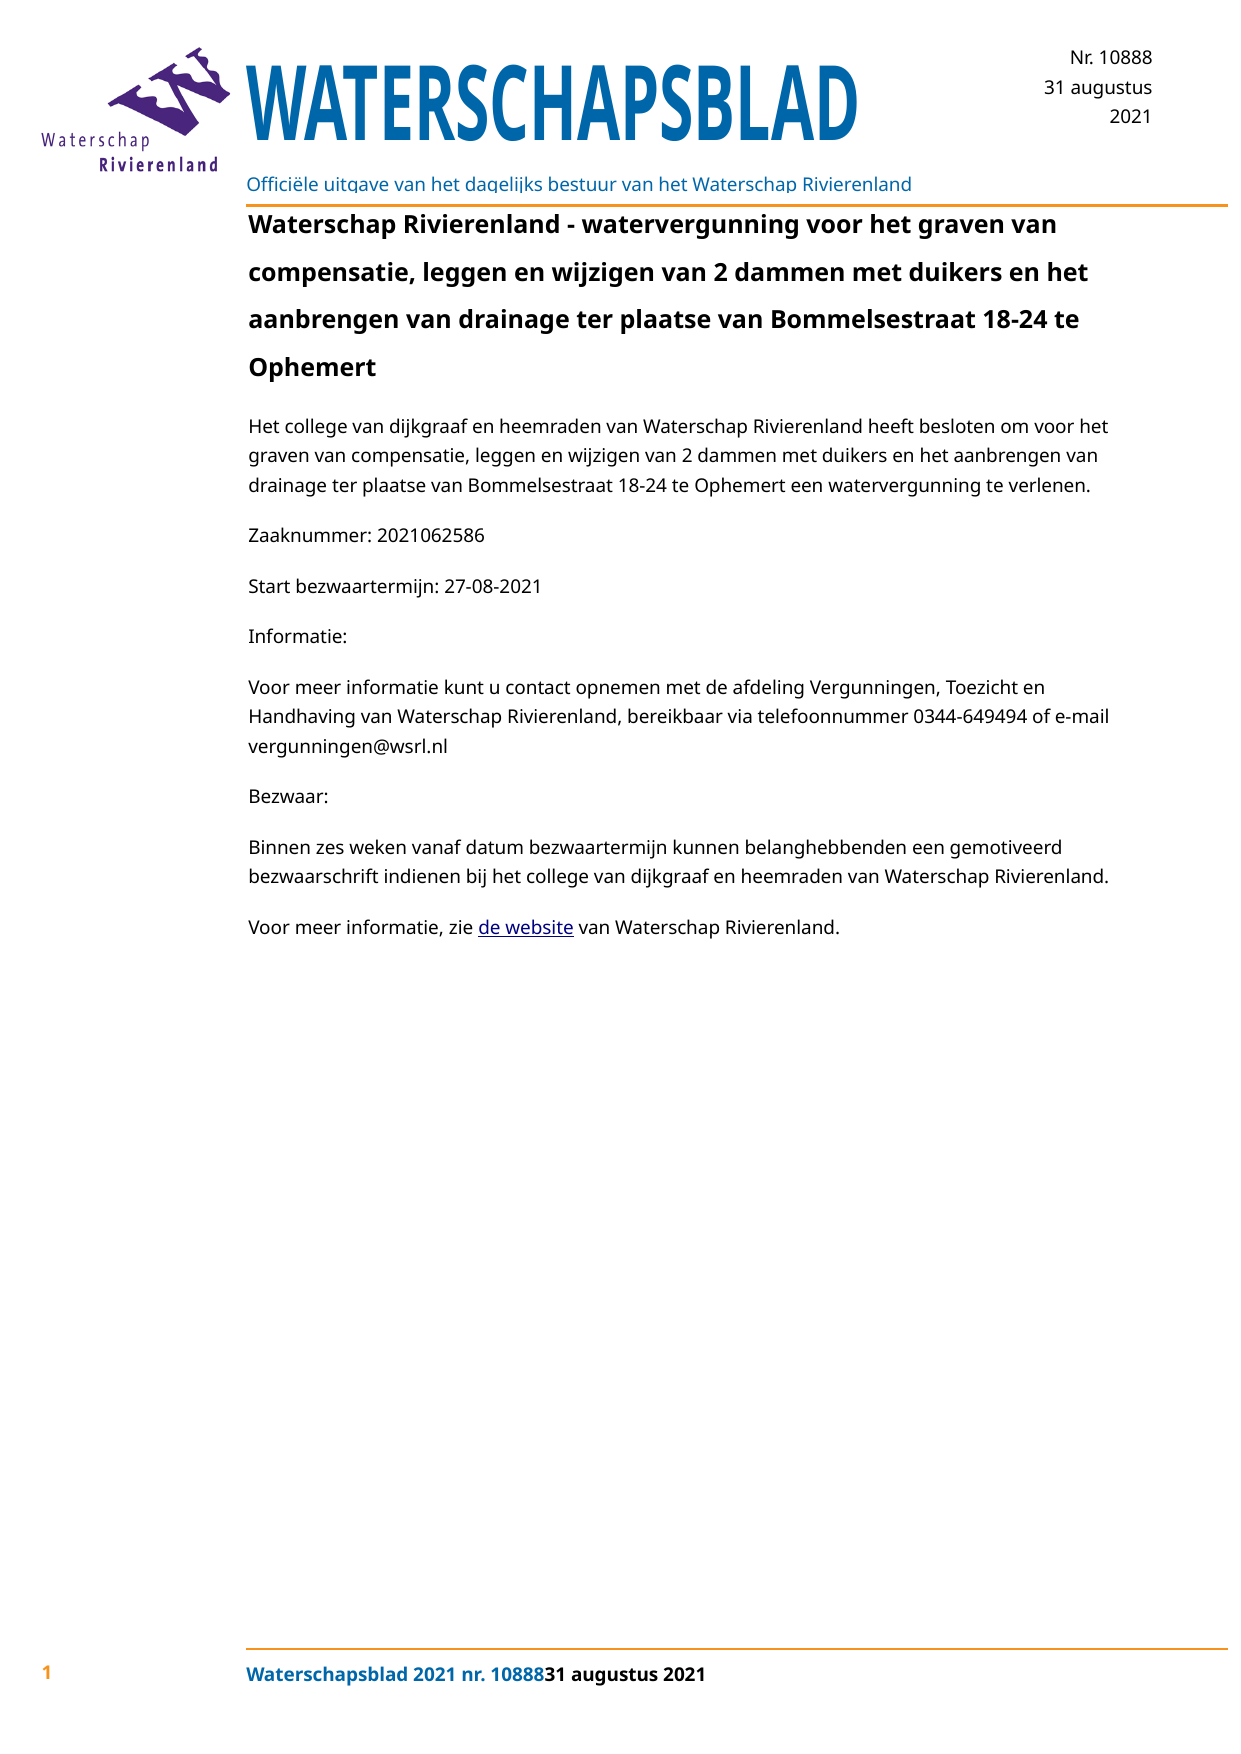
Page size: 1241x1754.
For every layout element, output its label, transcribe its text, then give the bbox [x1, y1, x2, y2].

text Binnen zes weken vanaf datum bezwaartermijn kunnen belanghebbenden een gemotiveerd bezwaarschrift indienen bij het college van dijkgraaf en heemraden van Waterschap Rivierenland. [248, 834, 1152, 889]
text Waterschap Rivierenland - watervergunning voor het graven van compensatie, leggen en wijzigen van 2 dammen met duikers en het aanbrengen van drainage ter plaatse van Bommelsestraat 18-24 te Ophemert [248, 207, 1152, 384]
text Voor meer informatie kunt u contact opnemen met de afdeling Vergunningen, Toezicht en Handhaving van Waterschap Rivierenland, bereikbaar via telefoonnummer 0344-649494 of e-mail vergunningen@wsrl.nl [248, 674, 1152, 759]
text Start bezwaartermijn: 27-08-2021 [248, 573, 1152, 599]
text Bezwaar: [248, 783, 1152, 809]
text Informatie: [248, 623, 1152, 649]
picture [41, 47, 231, 172]
text Voor meer informatie, zie de website van Waterschap Rivierenland. [248, 914, 1152, 940]
text Zaaknummer: 2021062586 [248, 523, 1152, 548]
text Het college van dijkgraaf en heemraden van Waterschap Rivierenland heeft besloten om voor het graven van compensatie, leggen en wijzigen van 2 dammen met duikers en het aanbrengen van drainage ter plaatse van Bommelsestraat 18-24 te Ophemert een watervergunning te verlenen. [248, 413, 1152, 498]
